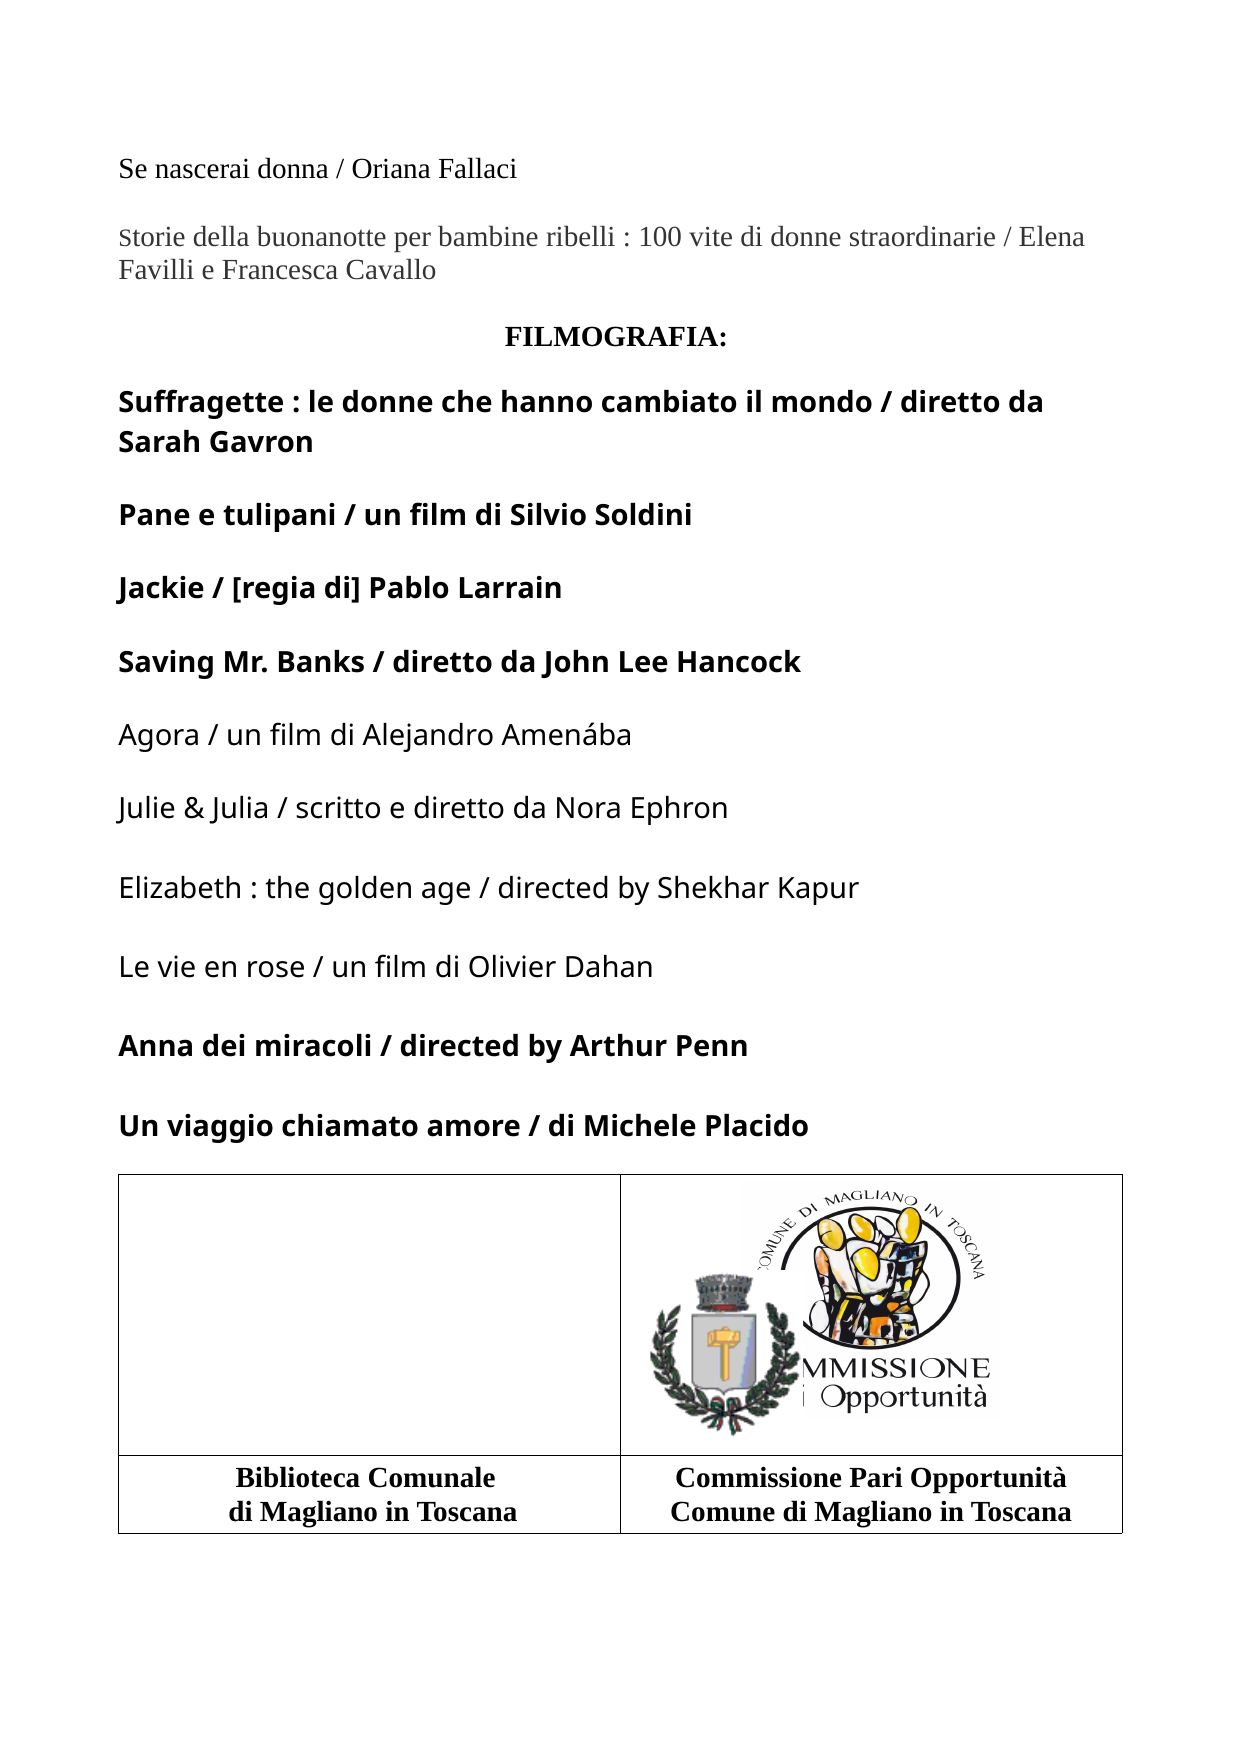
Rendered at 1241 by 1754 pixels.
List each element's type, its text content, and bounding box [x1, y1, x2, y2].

table_header [621, 1175, 1122, 1454]
table_header [119, 1175, 620, 1454]
text Elizabeth : the golden age / directed by Shekhar Kapur [118, 867, 1122, 907]
text Anna dei miracoli / directed by Arthur Penn [118, 1026, 1122, 1065]
table_cell Commissione Pari Opportunità Comune di Magliano in Toscana [621, 1456, 1122, 1533]
text FILMOGRAFIA: [118, 319, 1122, 353]
table_cell Biblioteca Comunale di Magliano in Toscana [119, 1456, 620, 1533]
text Jackie / [regia di] Pablo Larrain [118, 568, 1122, 607]
text Le vie en rose / un film di Olivier Dahan [118, 946, 1122, 986]
text Se nascerai donna / Oriana Fallaci [118, 152, 1122, 185]
text Saving Mr. Banks / diretto da John Lee Hancock [118, 641, 1122, 681]
picture [647, 1179, 1002, 1440]
text Julie & Julia / scritto e diretto da Nora Ephron [118, 787, 1122, 827]
text Pane e tulipani / un film di Silvio Soldini [118, 494, 1122, 534]
text Suffragette : le donne che hanno cambiato il mondo / diretto da Sarah Gavron [118, 382, 1122, 461]
text Un viaggio chiamato amore / di Michele Placido [118, 1105, 1122, 1145]
text Storie della buonanotte per bambine ribelli : 100 vite di donne straordinarie / Elena Favilli e Francesca Cavallo [118, 219, 1122, 286]
text Agora / un film di Alejandro Amenába [118, 714, 1122, 754]
